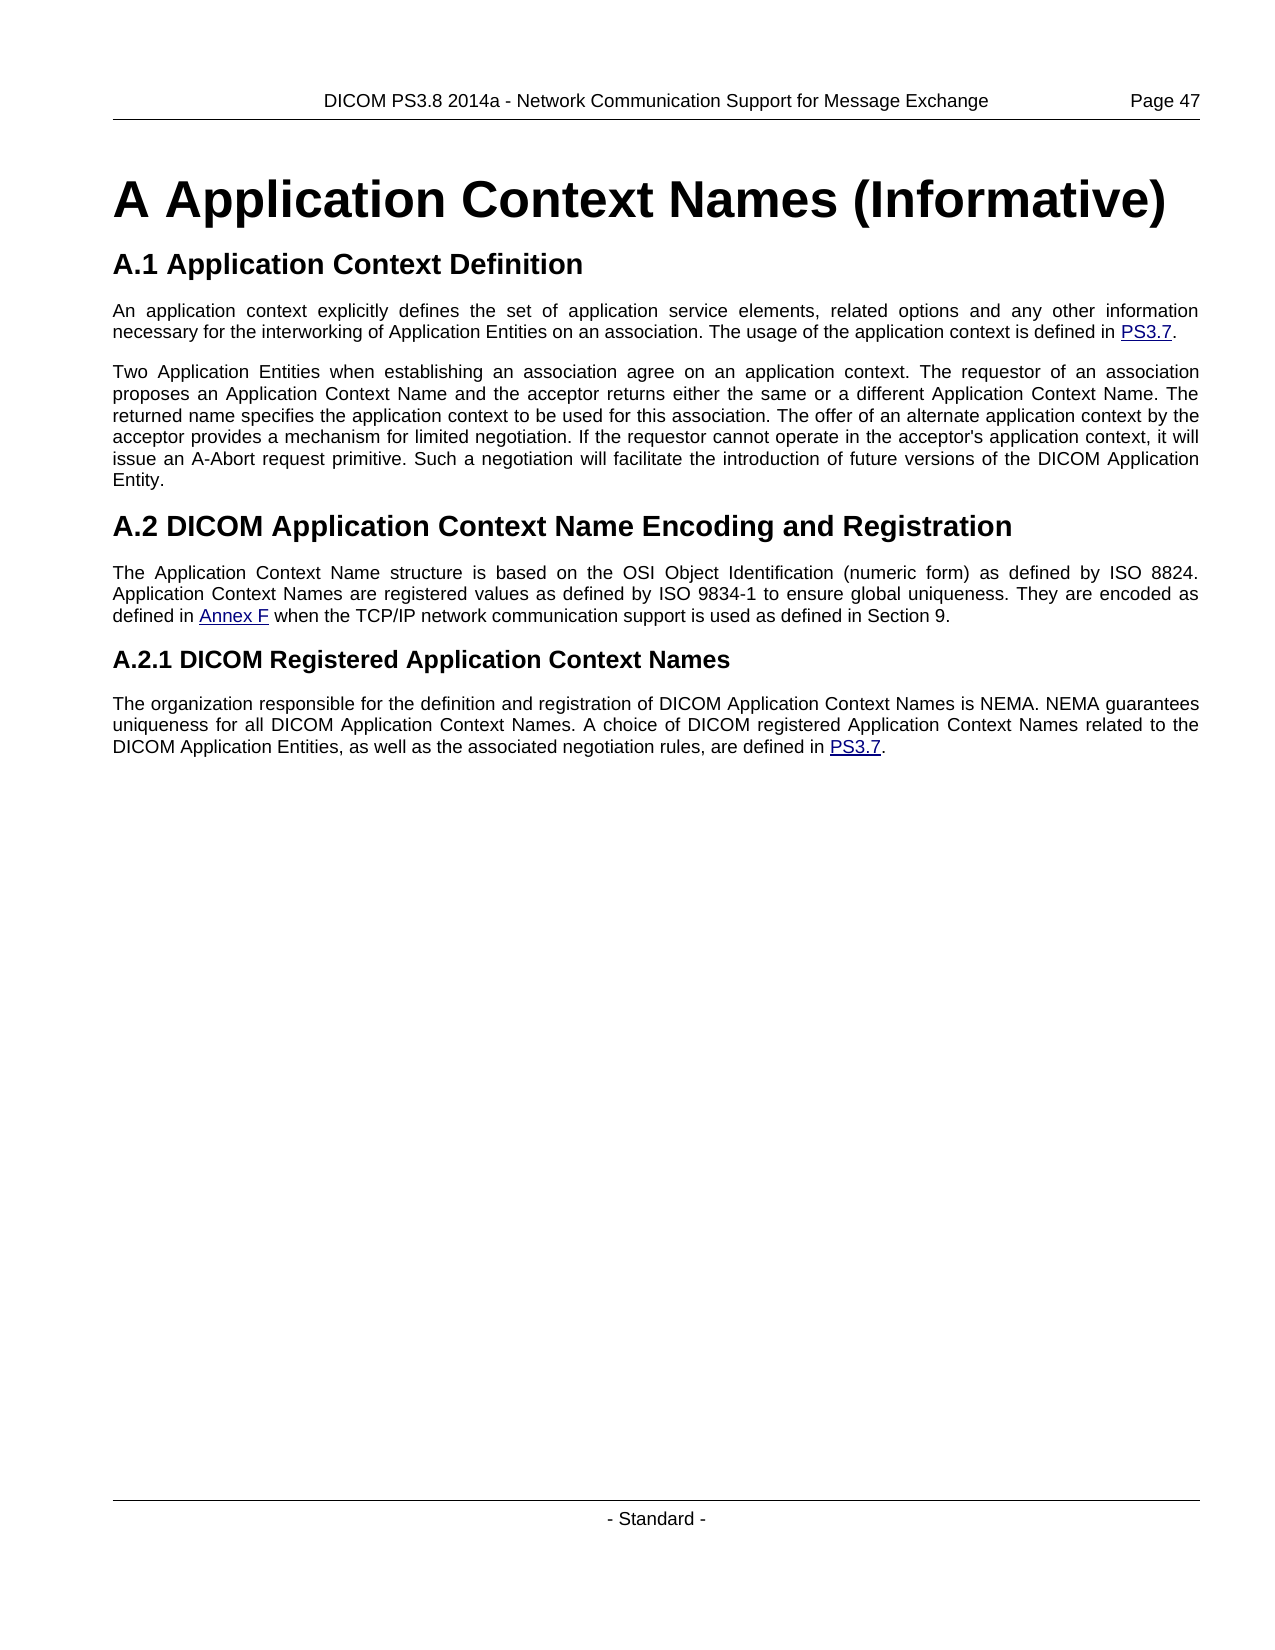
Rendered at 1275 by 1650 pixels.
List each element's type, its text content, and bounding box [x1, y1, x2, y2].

text A.2 DICOM Application Context Name Encoding and Registration [112, 509, 1200, 543]
text The organization responsible for the definition and registration of DICOM Application Context Names is NEMA. NEMA guarantees uniqueness for all DICOM Application Context Names. A choice of DICOM registered Application Context Names related to the DICOM Application Entities, as well as the associated negotiation rules, are defined in PS3.7. [112, 693, 1200, 757]
text A.1 Application Context Definition [112, 247, 1200, 281]
text An application context explicitly defines the set of application service elements, related options and any other information necessary for the interworking of Application Entities on an association. The usage of the application context is defined in PS3.7. [112, 299, 1200, 342]
text A Application Context Names (Informative) [112, 169, 1200, 228]
text A.2.1 DICOM Registered Application Context Names [112, 645, 1200, 674]
text The Application Context Name structure is based on the OSI Object Identification (numeric form) as defined by ISO 8824. Application Context Names are registered values as defined by ISO 9834-1 to ensure global uniqueness. They are encoded as defined in Annex F when the TCP/IP network communication support is used as defined in Section 9. [112, 562, 1200, 626]
text Two Application Entities when establishing an association agree on an application context. The requestor of an association proposes an Application Context Name and the acceptor returns either the same or a different Application Context Name. The returned name specifies the application context to be used for this association. The offer of an alternate application context by the acceptor provides a mechanism for limited negotiation. If the requestor cannot operate in the acceptor's application context, it will issue an A-Abort request primitive. Such a negotiation will facilitate the introduction of future versions of the DICOM Application Entity. [112, 361, 1200, 491]
